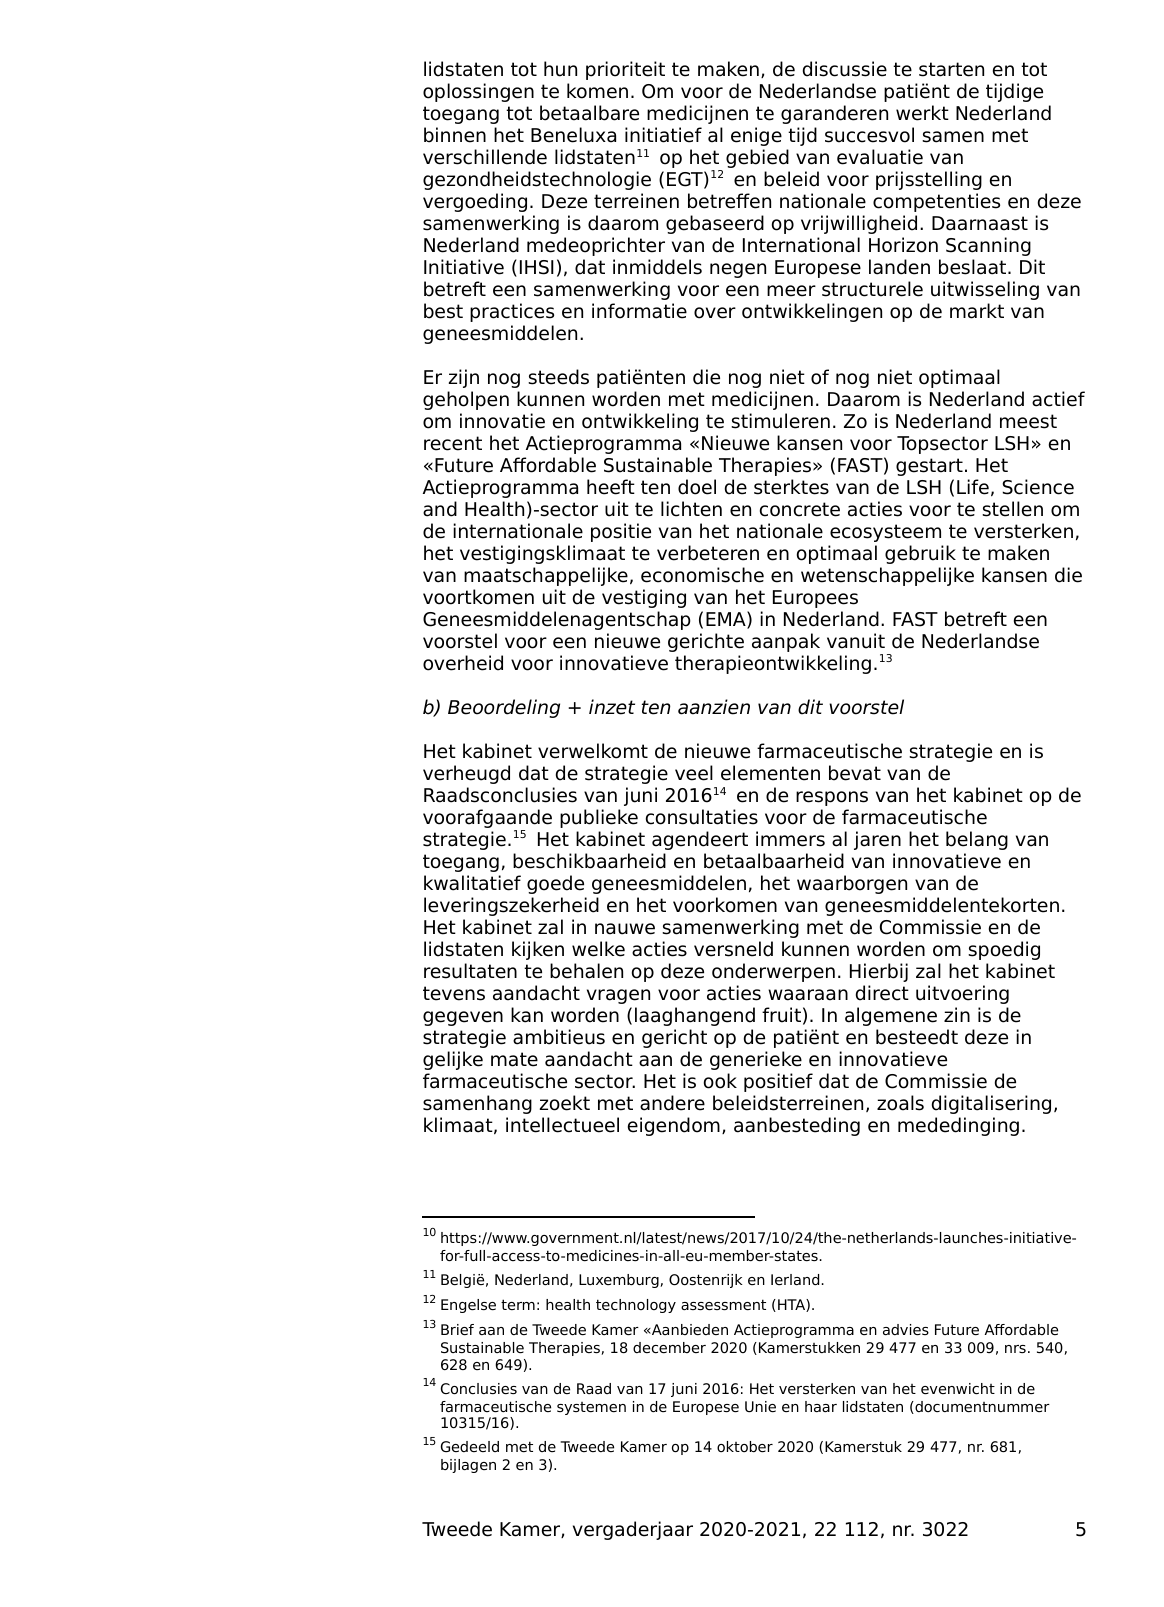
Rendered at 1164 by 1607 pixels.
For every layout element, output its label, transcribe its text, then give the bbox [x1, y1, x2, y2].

text Engelse term: health technology assessment (HTA). [422, 1293, 1087, 1315]
text Brief aan de Tweede Kamer «Aanbieden Actieprogramma en advies Future Affordable Sustainable Therapies, 18 december 2020 (Kamerstukken 29 477 en 33 009, nrs. 540, 628 en 649). [422, 1318, 1087, 1374]
text Conclusies van de Raad van 17 juni 2016: Het versterken van het evenwicht in de farmaceutische systemen in de Europese Unie en haar lidstaten (documentnummer 10315/16). [422, 1377, 1087, 1432]
text Gedeeld met de Tweede Kamer op 14 oktober 2020 (Kamerstuk 29 477, nr. 681, bijlagen 2 en 3). [422, 1435, 1087, 1474]
text lidstaten tot hun prioriteit te maken, de discussie te starten en tot oplossingen te komen. Om voor de Nederlandse patiënt de tijdige toegang tot betaalbare medicijnen te garanderen werkt Nederland binnen het Beneluxa initiatief al enige tijd succesvol samen met verschillende lidstaten op het gebied van evaluatie van gezondheidstechnologie (EGT) en beleid voor prijsstelling en vergoeding. Deze terreinen betreffen nationale competenties en deze samenwerking is daarom gebaseerd op vrijwilligheid. Daarnaast is Nederland medeoprichter van de International Horizon Scanning Initiative (IHSI), dat inmiddels negen Europese landen beslaat. Dit betreft een samenwerking voor een meer structurele uitwisseling van best practices en informatie over ontwikkelingen op de markt van geneesmiddelen. [422, 59, 1087, 345]
text België, Nederland, Luxemburg, Oostenrijk en Ierland. [422, 1268, 1087, 1290]
subtitle b) Beoordeling + inzet ten aanzien van dit voorstel [422, 697, 1087, 719]
text Het kabinet verwelkomt de nieuwe farmaceutische strategie en is verheugd dat de strategie veel elementen bevat van de Raadsconclusies van juni 2016 en de respons van het kabinet op de voorafgaande publieke consultaties voor de farmaceutische strategie. Het kabinet agendeert immers al jaren het belang van toegang, beschikbaarheid en betaalbaarheid van innovatieve en kwalitatief goede geneesmiddelen, het waarborgen van de leveringszekerheid en het voorkomen van geneesmiddelentekorten. Het kabinet zal in nauwe samenwerking met de Commissie en de lidstaten kijken welke acties versneld kunnen worden om spoedig resultaten te behalen op deze onderwerpen. Hierbij zal het kabinet tevens aandacht vragen voor acties waaraan direct uitvoering gegeven kan worden (laaghangend fruit). In algemene zin is de strategie ambitieus en gericht op de patiënt en besteedt deze in gelijke mate aandacht aan de generieke en innovatieve farmaceutische sector. Het is ook positief dat de Commissie de samenhang zoekt met andere beleidsterreinen, zoals digitalisering, klimaat, intellectueel eigendom, aanbesteding en mededinging. [422, 741, 1087, 1137]
text Er zijn nog steeds patiënten die nog niet of nog niet optimaal geholpen kunnen worden met medicijnen. Daarom is Nederland actief om innovatie en ontwikkeling te stimuleren. Zo is Nederland meest recent het Actieprogramma «Nieuwe kansen voor Topsector LSH» en «Future Affordable Sustainable Therapies» (FAST) gestart. Het Actieprogramma heeft ten doel de sterktes van de LSH (Life, Science and Health)-sector uit te lichten en concrete acties voor te stellen om de internationale positie van het nationale ecosysteem te versterken, het vestigingsklimaat te verbeteren en optimaal gebruik te maken van maatschappelijke, economische en wetenschappelijke kansen die voortkomen uit de vestiging van het Europees Geneesmiddelenagentschap (EMA) in Nederland. FAST betreft een voorstel voor een nieuwe gerichte aanpak vanuit de Nederlandse overheid voor innovatieve therapieontwikkeling. [422, 367, 1087, 675]
text https://www.government.nl/latest/news/2017/10/24/the-netherlands-launches-initiative-for-full-access-to-medicines-in-all-eu-member-states. [422, 1226, 1087, 1265]
